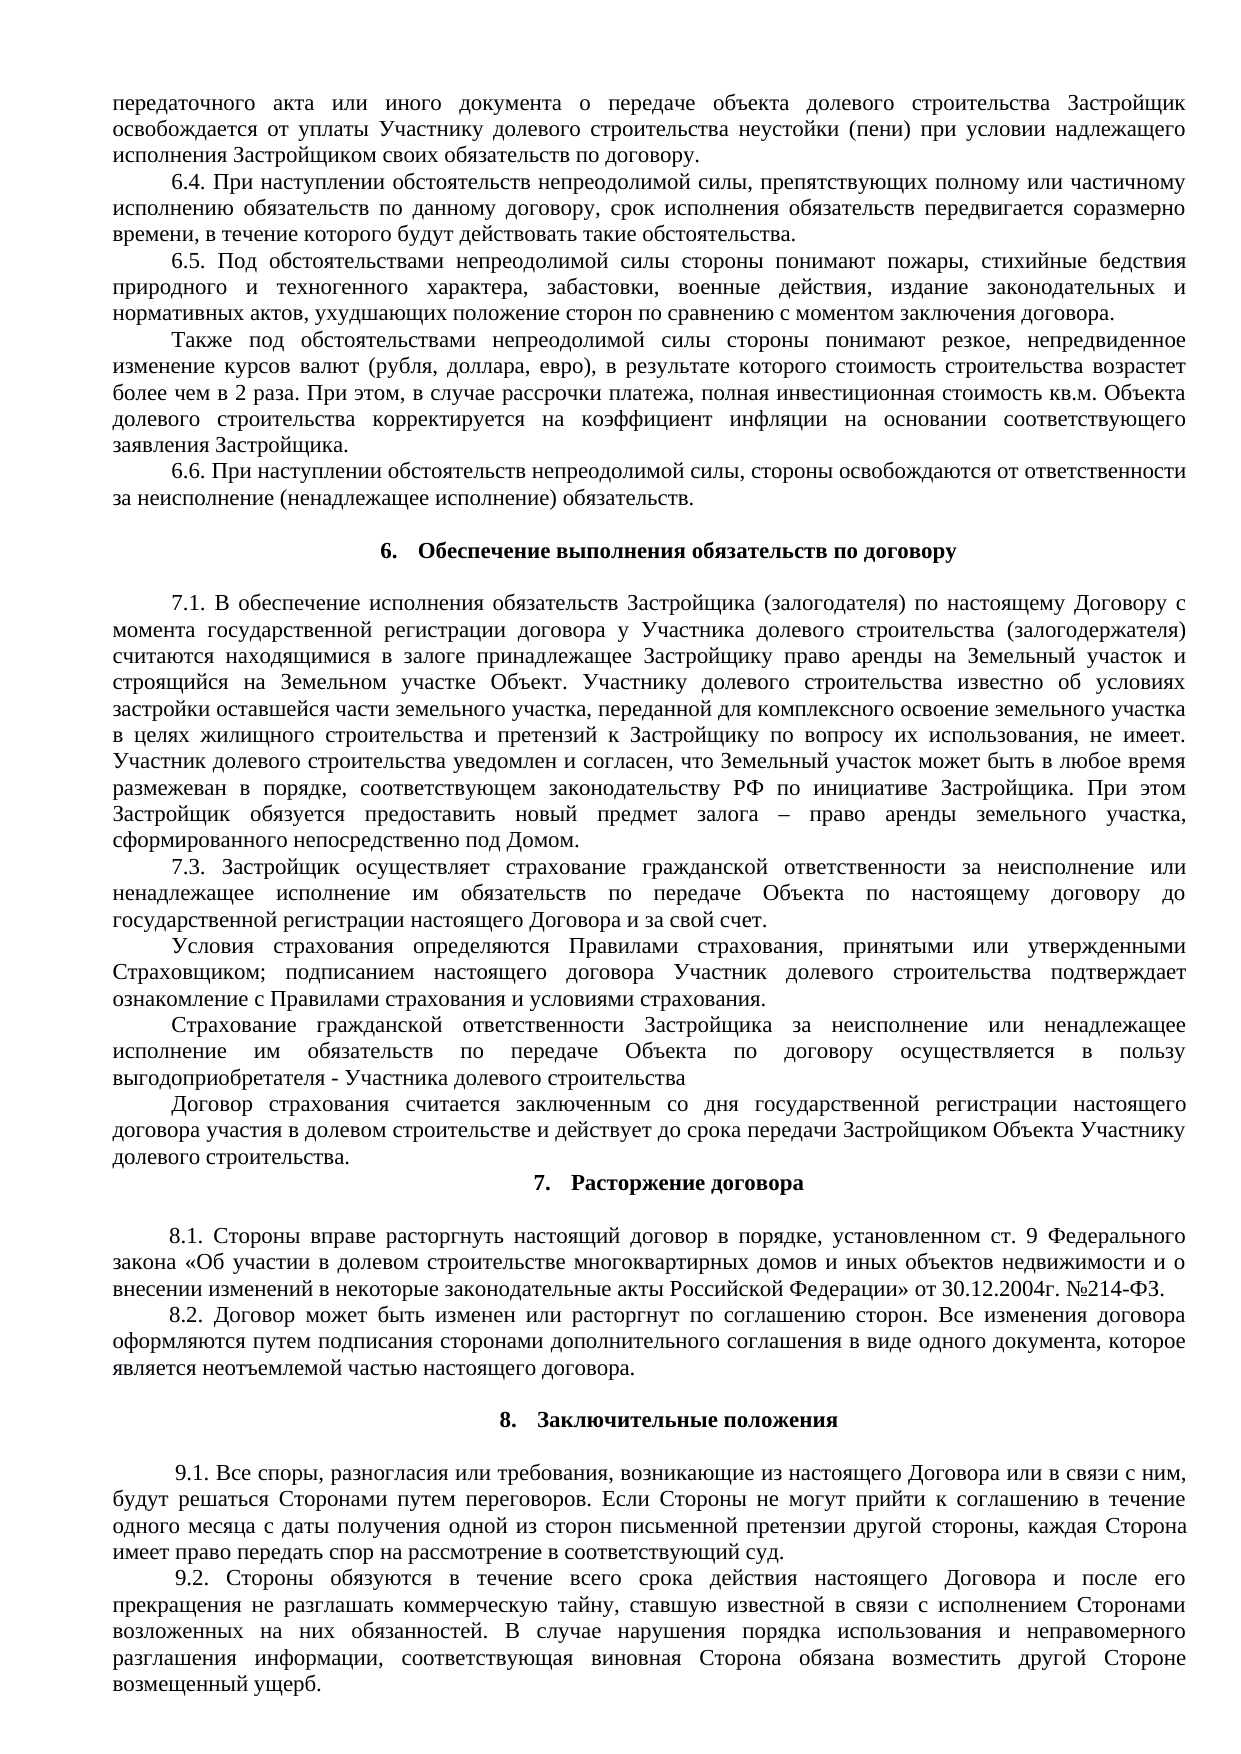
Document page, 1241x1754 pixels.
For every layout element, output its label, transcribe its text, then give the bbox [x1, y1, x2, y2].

text 8.2. Договор может быть изменен или расторгнут по соглашению сторон. Все изменения договора оформляются путем подписания сторонами дополнительного соглашения в виде одного документа, которое является неотъемлемой частью настоящего договора. [112, 1301, 1188, 1380]
text 6.6. При наступлении обстоятельств непреодолимой силы, стороны освобождаются от ответственности за неисполнение (ненадлежащее исполнение) обязательств. [112, 458, 1188, 510]
text 7.3. Застройщик осуществляет страхование гражданской ответственности за неисполнение или ненадлежащее исполнение им обязательств по передаче Объекта по настоящему договору до государственной регистрации настоящего Договора и за свой счет. [112, 853, 1188, 932]
text передаточного акта или иного документа о передаче объекта долевого строительства Застройщик освобождается от уплаты Участнику долевого строительства неустойки (пени) при условии надлежащего исполнения Застройщиком своих обязательств по договору. [112, 89, 1188, 168]
text 8.1. Стороны вправе расторгнуть настоящий договор в порядке, установленном ст. 9 Федерального закона «Об участии в долевом строительстве многоквартирных домов и иных объектов недвижимости и о внесении изменений в некоторые законодательные акты Российской Федерации» от 30.12.2004г. №214-ФЗ. [112, 1222, 1188, 1301]
list Заключительные положения [150, 1406, 1188, 1433]
text Условия страхования определяются Правилами страхования, принятыми или утвержденными Страховщиком; подписанием настоящего договора Участник долевого строительства подтверждает ознакомление с Правилами страхования и условиями страхования. [112, 932, 1188, 1011]
text 6.4. При наступлении обстоятельств непреодолимой силы, препятствующих полному или частичному исполнению обязательств по данному договору, срок исполнения обязательств передвигается соразмерно времени, в течение которого будут действовать такие обстоятельства. [112, 168, 1188, 247]
text 9.2. Стороны обязуются в течение всего срока действия настоящего Договора и после его прекращения не разглашать коммерческую тайну, ставшую известной в связи с исполнением Сторонами возложенных на них обязанностей. В случае нарушения порядка использования и неправомерного разглашения информации, соответствующая виновная Сторона обязана возместить другой Стороне возмещенный ущерб. [112, 1564, 1188, 1696]
text 7.1. В обеспечение исполнения обязательств Застройщика (залогодателя) по настоящему Договору с момента государственной регистрации договора у Участника долевого строительства (залогодержателя) считаются находящимися в залоге принадлежащее Застройщику право аренды на Земельный участок и строящийся на Земельном участке Объект. Участнику долевого строительства известно об условиях застройки оставшейся части земельного участка, переданной для комплексного освоение земельного участка в целях жилищного строительства и претензий к Застройщику по вопросу их использования, не имеет. Участник долевого строительства уведомлен и согласен, что Земельный участок может быть в любое время размежеван в порядке, соответствующем законодательству РФ по инициативе Застройщика. При этом Застройщик обязуется предоставить новый предмет залога – право аренды земельного участка, сформированного непосредственно под Домом. [112, 589, 1188, 853]
text 9.1. Все споры, разногласия или требования, возникающие из настоящего Договора или в связи с ним, будут решаться Сторонами путем переговоров. Если Стороны не могут прийти к соглашению в течение одного месяца с даты получения одной из сторон письменной претензии другой стороны, каждая Сторона имеет право передать спор на рассмотрение в соответствующий суд. [112, 1459, 1188, 1564]
text Также под обстоятельствами непреодолимой силы стороны понимают резкое, непредвиденное изменение курсов валют (рубля, доллара, евро), в результате которого стоимость строительства возрастет более чем в 2 раза. При этом, в случае рассрочки платежа, полная инвестиционная стоимость кв.м. Объекта долевого строительства корректируется на коэффициент инфляции на основании соответствующего заявления Застройщика. [112, 326, 1188, 458]
list Обеспечение выполнения обязательств по договору [150, 537, 1188, 563]
list Расторжение договора [150, 1169, 1188, 1196]
text Страхование гражданской ответственности Застройщика за неисполнение или ненадлежащее исполнение им обязательств по передаче Объекта по договору осуществляется в пользу выгодоприобретателя - Участника долевого строительства [112, 1011, 1188, 1090]
text Договор страхования считается заключенным со дня государственной регистрации настоящего договора участия в долевом строительстве и действует до срока передачи Застройщиком Объекта Участнику долевого строительства. [112, 1090, 1188, 1169]
text 6.5. Под обстоятельствами непреодолимой силы стороны понимают пожары, стихийные бедствия природного и техногенного характера, забастовки, военные действия, издание законодательных и нормативных актов, ухудшающих положение сторон по сравнению с моментом заключения договора. [112, 247, 1188, 326]
